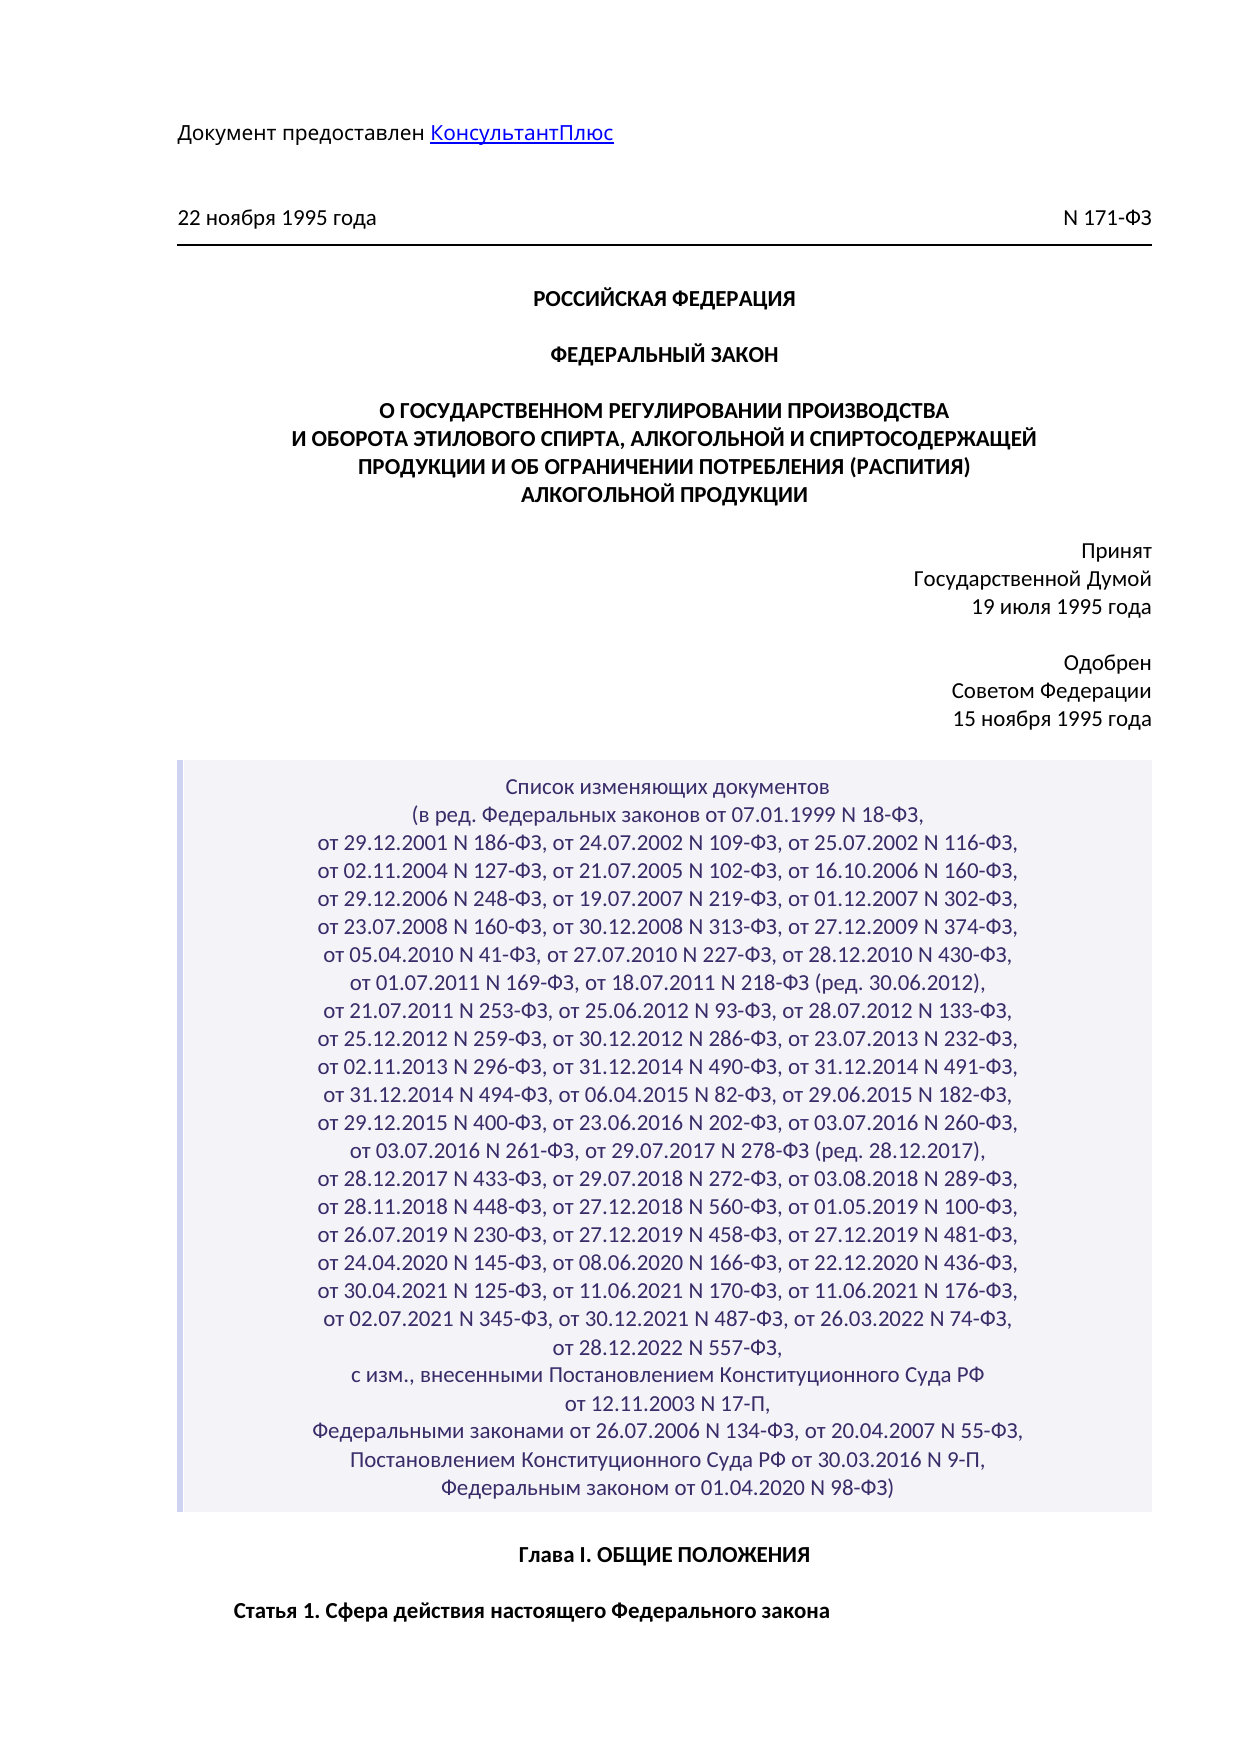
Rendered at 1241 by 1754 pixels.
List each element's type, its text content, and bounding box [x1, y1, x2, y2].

text Государственной Думой [177, 564, 1152, 592]
table_header Список изменяющих документов (в ред. Федеральных законов от 07.01.1999 N 18-ФЗ, от 29.12.2001 N 186-ФЗ, от 24.07.2002 N 109-ФЗ, от 25.07.2002 N 116-ФЗ, от 02.11.2004 N 127-ФЗ, от 21.07.2005 N 102-ФЗ, от 16.10.2006 N 160-ФЗ, от 29.12.2006 N 248-ФЗ, от 19.07.2007 N 219-ФЗ, от 01.12.2007 N 302-ФЗ, от 23.07.2008 N 160-ФЗ, от 30.12.2008 N 313-ФЗ, от 27.12.2009 N 374-ФЗ, от 05.04.2010 N 41-ФЗ, от 27.07.2010 N 227-ФЗ, от 28.12.2010 N 430-ФЗ, от 01.07.2011 N 169-ФЗ, от 18.07.2011 N 218-ФЗ (ред. 30.06.2012), от 21.07.2011 N 253-ФЗ, от 25.06.2012 N 93-ФЗ, от 28.07.2012 N 133-ФЗ, от 25.12.2012 N 259-ФЗ, от 30.12.2012 N 286-ФЗ, от 23.07.2013 N 232-ФЗ, от 02.11.2013 N 296-ФЗ, от 31.12.2014 N 490-ФЗ, от 31.12.2014 N 491-ФЗ, от 31.12.2014 N 494-ФЗ, от 06.04.2015 N 82-ФЗ, от 29.06.2015 N 182-ФЗ, от 29.12.2015 N 400-ФЗ, от 23.06.2016 N 202-ФЗ, от 03.07.2016 N 260-ФЗ, от 03.07.2016 N 261-ФЗ, от 29.07.2017 N 278-ФЗ (ред. 28.12.2017), от 28.12.2017 N 433-ФЗ, от 29.07.2018 N 272-ФЗ, от 03.08.2018 N 289-ФЗ, от 28.11.2018 N 448-ФЗ, от 27.12.2018 N 560-ФЗ, от 01.05.2019 N 100-ФЗ, от 26.07.2019 N 230-ФЗ, от 27.12.2019 N 458-ФЗ, от 27.12.2019 N 481-ФЗ, от 24.04.2020 N 145-ФЗ, от 08.06.2020 N 166-ФЗ, от 22.12.2020 N 436-ФЗ, от 30.04.2021 N 125-ФЗ, от 11.06.2021 N 170-ФЗ, от 11.06.2021 N 176-ФЗ, от 02.07.2021 N 345-ФЗ, от 30.12.2021 N 487-ФЗ, от 26.03.2022 N 74-ФЗ, от 28.12.2022 N 557-ФЗ, с изм., внесенными Постановлением Конституционного Суда РФ от 12.11.2003 N 17-П, Федеральными законами от 26.07.2006 N 134-ФЗ, от 20.04.2007 N 55-ФЗ, Постановлением Конституционного Суда РФ от 30.03.2016 N 9-П, Федеральным законом от 01.04.2020 N 98-ФЗ) [195, 760, 1140, 1512]
table_header [184, 760, 195, 1512]
title Статья 1. Сфера действия настоящего Федерального закона [177, 1597, 1152, 1624]
title Документ предоставлен КонсультантПлюс [177, 118, 1152, 175]
table_header [1140, 760, 1152, 1512]
text Принят [177, 536, 1152, 564]
title О ГОСУДАРСТВЕННОМ РЕГУЛИРОВАНИИ ПРОИЗВОДСТВА [177, 396, 1152, 424]
text Советом Федерации [177, 676, 1152, 704]
table_header [177, 760, 183, 1512]
title ПРОДУКЦИИ И ОБ ОГРАНИЧЕНИИ ПОТРЕБЛЕНИЯ (РАСПИТИЯ) [177, 452, 1152, 480]
title И ОБОРОТА ЭТИЛОВОГО СПИРТА, АЛКОГОЛЬНОЙ И СПИРТОСОДЕРЖАЩЕЙ [177, 424, 1152, 452]
title Глава I. ОБЩИЕ ПОЛОЖЕНИЯ [177, 1541, 1152, 1568]
text 15 ноября 1995 года [177, 704, 1152, 732]
title АЛКОГОЛЬНОЙ ПРОДУКЦИИ [177, 480, 1152, 508]
title ФЕДЕРАЛЬНЫЙ ЗАКОН [177, 340, 1152, 368]
text 19 июля 1995 года [177, 592, 1152, 620]
title РОССИЙСКАЯ ФЕДЕРАЦИЯ [177, 284, 1152, 312]
text Одобрен [177, 648, 1152, 676]
table_header 22 ноября 1995 года [177, 203, 664, 231]
table_header N 171-ФЗ [664, 203, 1152, 231]
